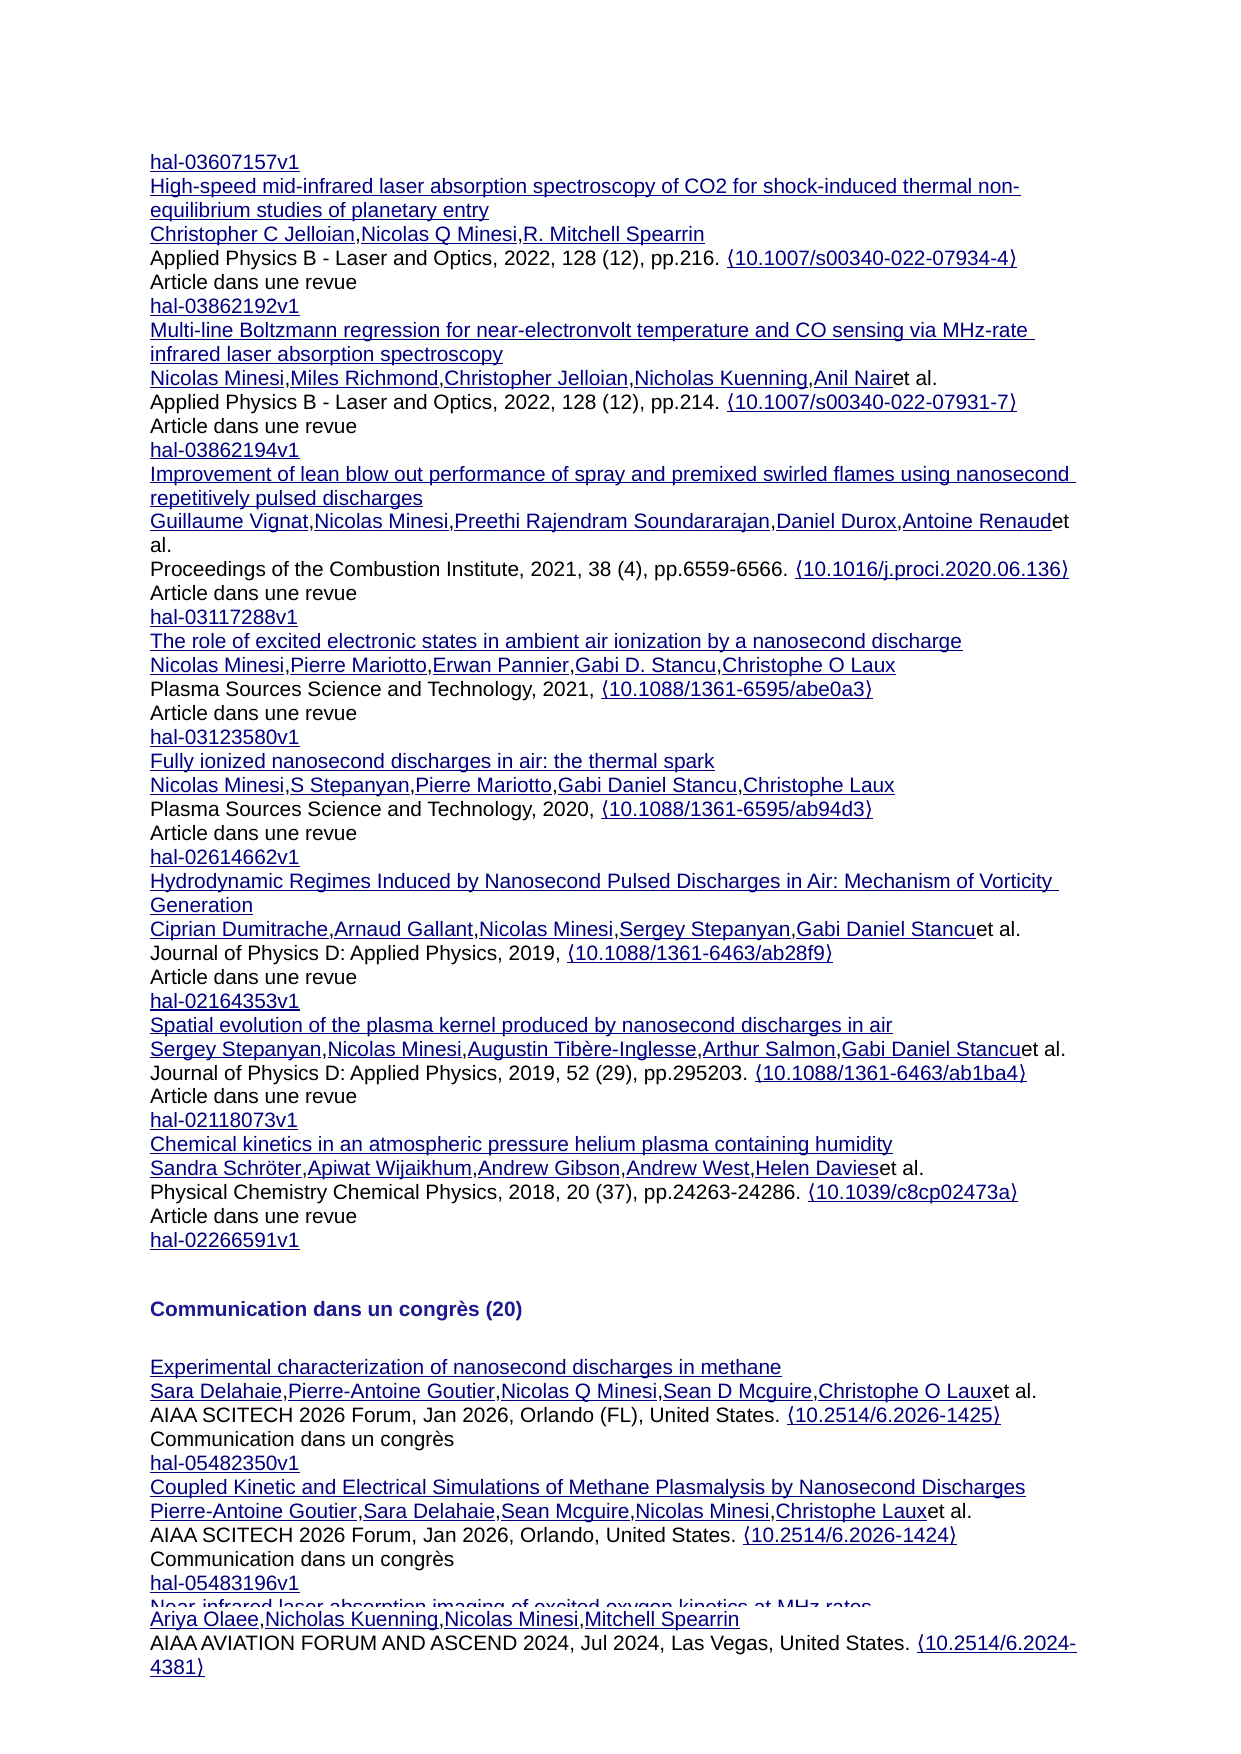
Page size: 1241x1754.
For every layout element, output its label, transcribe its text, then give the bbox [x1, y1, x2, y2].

table_cell Fully ionized nanosecond discharges in air: the thermal spark Nicolas Minesi,S Stepanyan,Pierre Mariotto,Gabi Daniel Stancu,Christophe Laux Plasma Sources Science and Technology, 2020, ⟨10.1088/1361-6595/ab94d3⟩ Article dans une revue hal-02614662v1 [150, 749, 1090, 869]
table_cell Coupled Kinetic and Electrical Simulations of Methane Plasmalysis by Nanosecond Discharges Pierre-Antoine Goutier,Sara Delahaie,Sean Mcguire,Nicolas Minesi,Christophe Lauxet al. AIAA SCITECH 2026 Forum, Jan 2026, Orlando, United States. ⟨10.2514/6.2026-1424⟩ Communication dans un congrès hal-05483196v1 [150, 1475, 1090, 1595]
table_header Experimental characterization of nanosecond discharges in methane Sara Delahaie,Pierre-Antoine Goutier,Nicolas Q Minesi,Sean D Mcguire,Christophe O Lauxet al. AIAA SCITECH 2026 Forum, Jan 2026, Orlando (FL), United States. ⟨10.2514/6.2026-1425⟩ Communication dans un congrès hal-05482350v1 [150, 1355, 1090, 1475]
subtitle Communication dans un congrès (20) [150, 1297, 1090, 1321]
table_cell The role of excited electronic states in ambient air ionization by a nanosecond discharge Nicolas Minesi,Pierre Mariotto,Erwan Pannier,Gabi D. Stancu,Christophe O Laux Plasma Sources Science and Technology, 2021, ⟨10.1088/1361-6595/abe0a3⟩ Article dans une revue hal-03123580v1 [150, 629, 1090, 749]
table_cell Hydrodynamic Regimes Induced by Nanosecond Pulsed Discharges in Air: Mechanism of Vorticity Generation Ciprian Dumitrache,Arnaud Gallant,Nicolas Minesi,Sergey Stepanyan,Gabi Daniel Stancuet al. Journal of Physics D: Applied Physics, 2019, ⟨10.1088/1361-6463/ab28f9⟩ Article dans une revue hal-02164353v1 [150, 869, 1090, 1012]
table_cell Improvement of lean blow out performance of spray and premixed swirled flames using nanosecond repetitively pulsed discharges Guillaume Vignat,Nicolas Minesi,Preethi Rajendram Soundararajan,Daniel Durox,Antoine Renaudet al. Proceedings of the Combustion Institute, 2021, 38 (4), pp.6559-6566. ⟨10.1016/j.proci.2020.06.136⟩ Article dans une revue hal-03117288v1 [150, 461, 1090, 629]
table_cell High-speed mid-infrared laser absorption spectroscopy of CO2 for shock-induced thermal non-equilibrium studies of planetary entry Christopher C Jelloian,Nicolas Q Minesi,R. Mitchell Spearrin Applied Physics B - Laser and Optics, 2022, 128 (12), pp.216. ⟨10.1007/s00340-022-07934-4⟩ Article dans une revue hal-03862192v1 [150, 174, 1090, 318]
table_cell Multi-line Boltzmann regression for near-electronvolt temperature and CO sensing via MHz-rate infrared laser absorption spectroscopy Nicolas Minesi,Miles Richmond,Christopher Jelloian,Nicholas Kuenning,Anil Nairet al. Applied Physics B - Laser and Optics, 2022, 128 (12), pp.214. ⟨10.1007/s00340-022-07931-7⟩ Article dans une revue hal-03862194v1 [150, 318, 1090, 461]
table_cell Spatial evolution of the plasma kernel produced by nanosecond discharges in air Sergey Stepanyan,Nicolas Minesi,Augustin Tibère-Inglesse,Arthur Salmon,Gabi Daniel Stancuet al. Journal of Physics D: Applied Physics, 2019, 52 (29), pp.295203. ⟨10.1088/1361-6463/ab1ba4⟩ Article dans une revue hal-02118073v1 [150, 1013, 1090, 1132]
table_cell Chemical kinetics in an atmospheric pressure helium plasma containing humidity Sandra Schröter,Apiwat Wijaikhum,Andrew Gibson,Andrew West,Helen Davieset al. Physical Chemistry Chemical Physics, 2018, 20 (37), pp.24263-24286. ⟨10.1039/c8cp02473a⟩ Article dans une revue hal-02266591v1 [150, 1132, 1090, 1252]
table_cell hal-03607157v1 [150, 150, 1090, 174]
table_cell Near-infrared laser absorption imaging of excited oxygen kinetics at MHz rates Ariya Olaee,Nicholas Kuenning,Nicolas Minesi,Mitchell Spearrin AIAA AVIATION FORUM AND ASCEND 2024, Jul 2024, Las Vegas, United States. ⟨10.2514/6.2024-4381⟩ [150, 1595, 1090, 1679]
